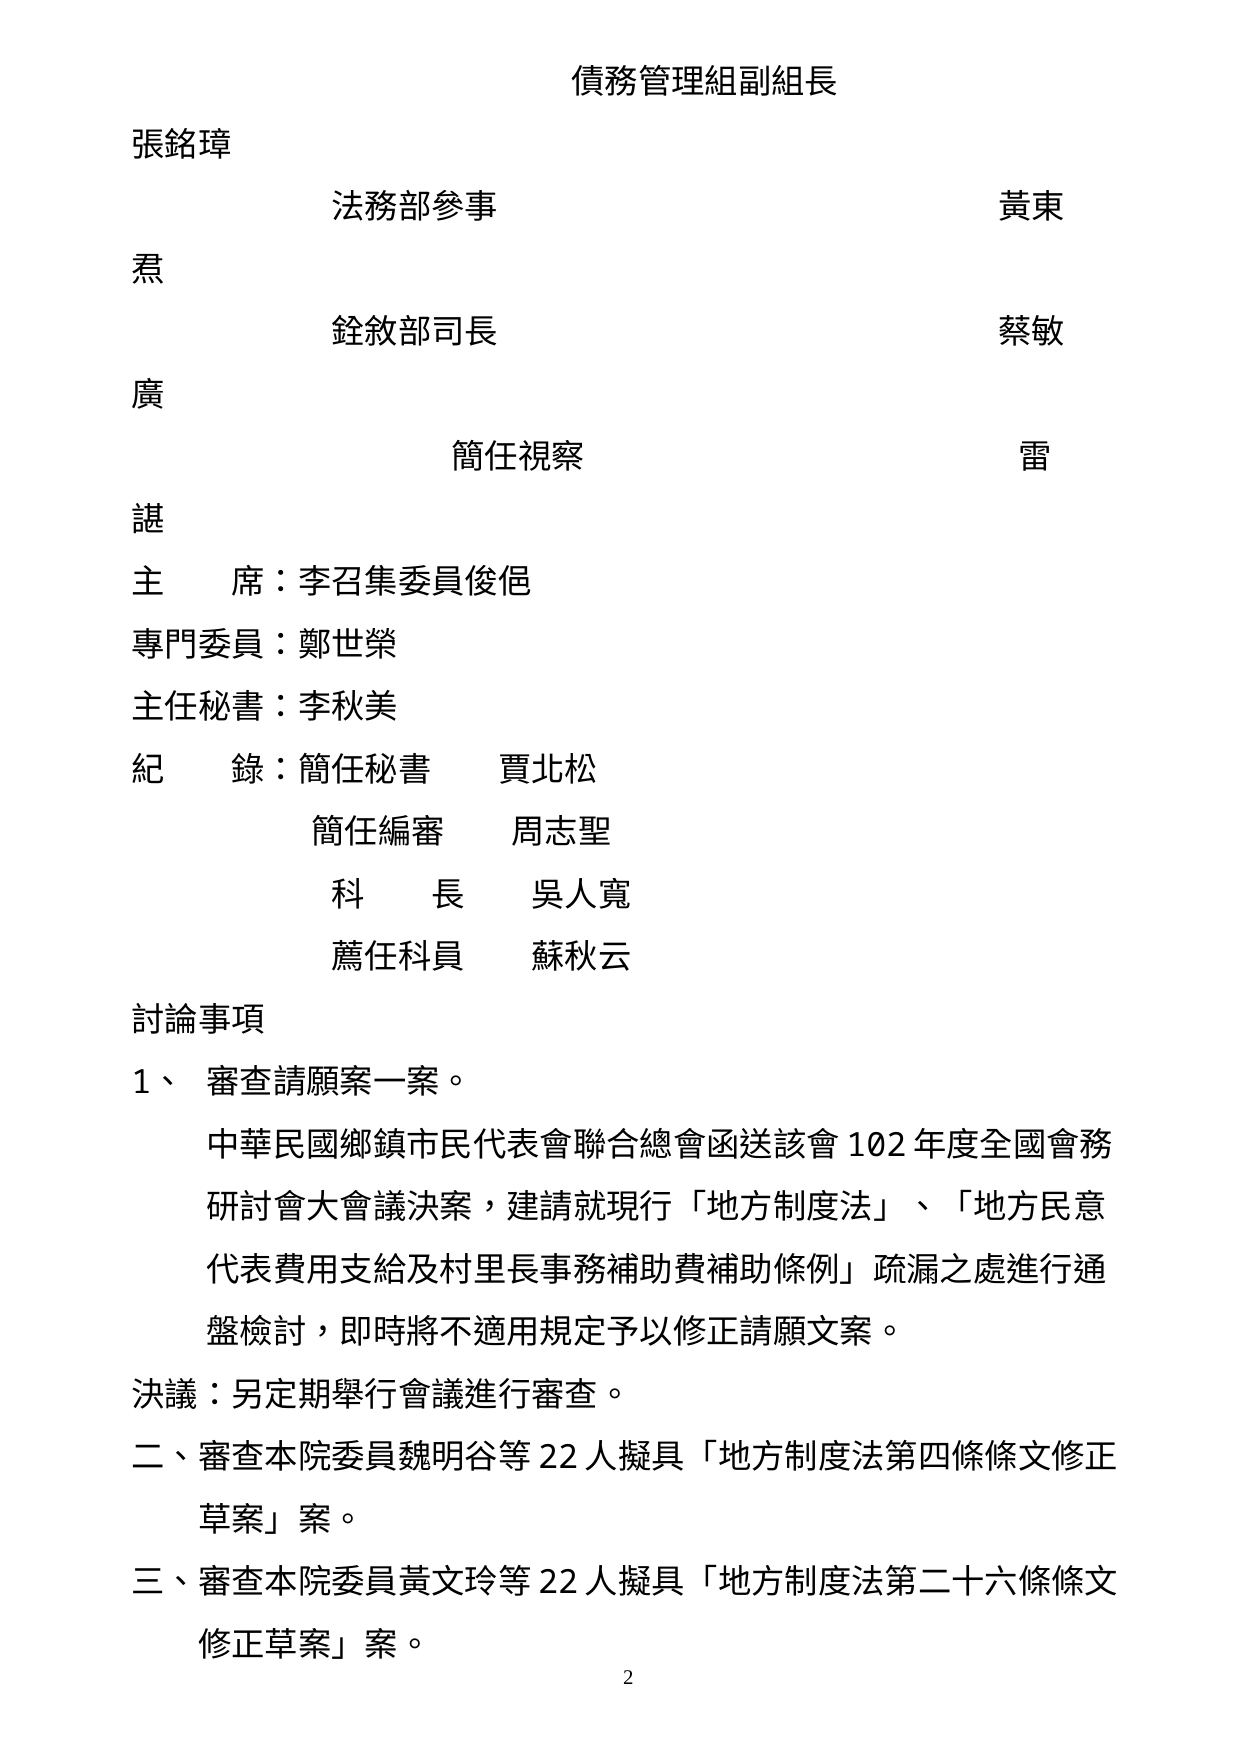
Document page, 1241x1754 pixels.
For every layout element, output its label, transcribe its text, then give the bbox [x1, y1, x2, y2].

text 二、審查本院委員魏明谷等22人擬具「地方制度法第四條條文修正 [131, 1413, 1125, 1475]
text 薦任科員 蘇秋云 [131, 913, 1125, 975]
text 科 長 吳人寬 [131, 850, 1125, 913]
text 研討會大會議決案，建請就現行「地方制度法」、「地方民意代表費用支給及村里長事務補助費補助條例」疏漏之處進行通盤檢討，即時將不適用規定予以修正請願文案。 [206, 1163, 1112, 1350]
text 主任秘書：李秋美 [131, 663, 1237, 725]
text 簡任視察 雷 諶 [131, 413, 1069, 538]
list 審查請願案一案。 [131, 1038, 1125, 1100]
text 修正草案」案。 [131, 1600, 1125, 1663]
text 討論事項 [131, 975, 1125, 1038]
text 中華民國鄉鎮市民代表會聯合總會函送該會102年度全國會務 [206, 1100, 1150, 1163]
text 紀 錄：簡任秘書 賈北松 [131, 725, 1237, 788]
text 決議：另定期舉行會議進行審查。 [131, 1350, 1125, 1413]
text 草案」案。 三、審查本院委員黃文玲等22人擬具「地方制度法第二十六條條文 [131, 1475, 1125, 1600]
text 簡任編審 周志聖 [131, 788, 1237, 850]
text 主 席：李召集委員俊俋 [131, 538, 1237, 600]
text 債務管理組副組長 張銘璋 [131, 38, 1069, 163]
text 法務部參事 黃東焄 [131, 163, 1069, 288]
text 銓敘部司長 蔡敏廣 [131, 288, 1069, 413]
text 專門委員：鄭世榮 [131, 600, 1237, 663]
